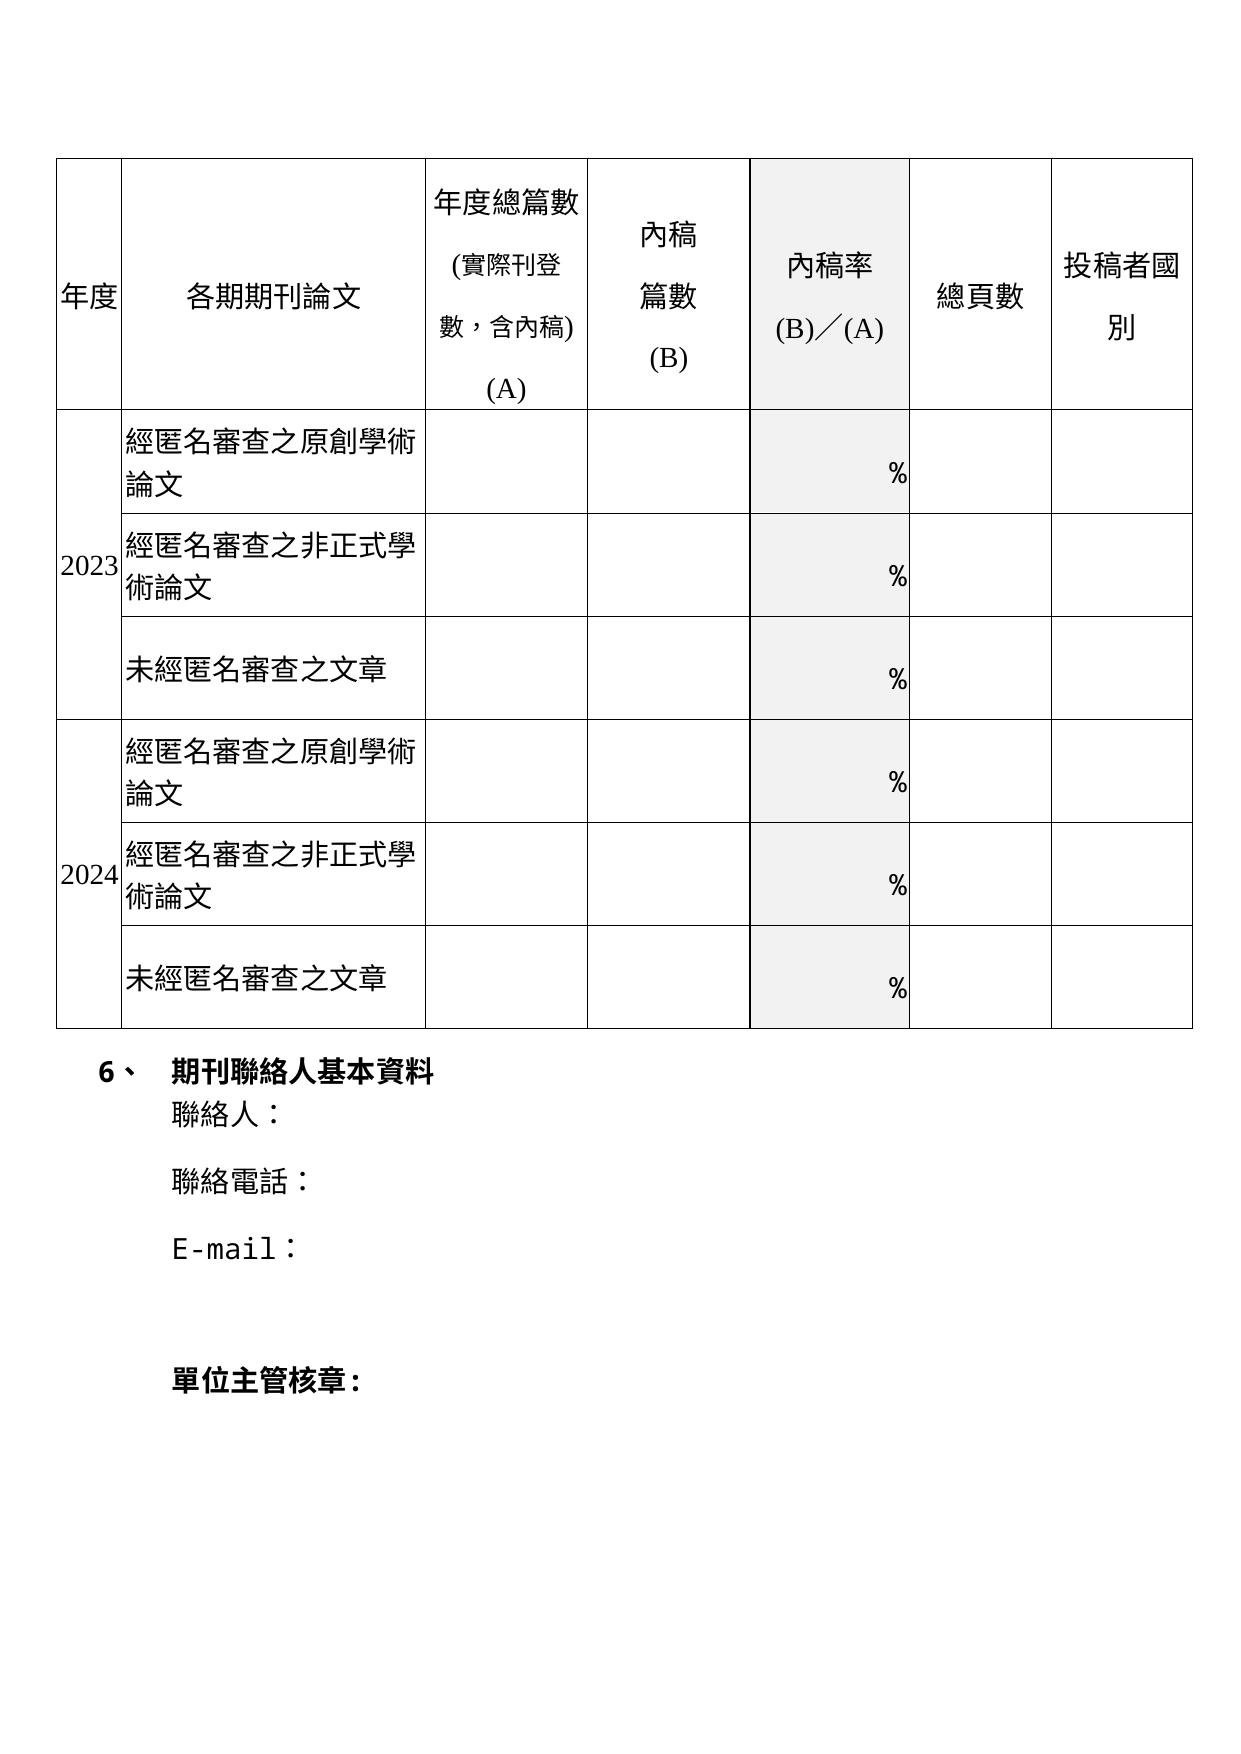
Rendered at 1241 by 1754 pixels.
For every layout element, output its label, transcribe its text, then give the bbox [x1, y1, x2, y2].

table_cell [588, 410, 749, 512]
table_cell [426, 410, 587, 512]
table_cell [910, 410, 1051, 512]
table_cell [426, 926, 587, 1028]
table_cell [588, 617, 749, 719]
table_cell % [751, 617, 909, 719]
table_cell [426, 720, 587, 822]
table_cell 未經匿名審查之文章 [122, 617, 425, 719]
list 期刊聯絡人基本資料 [98, 1049, 1137, 1091]
table_cell [1052, 720, 1192, 822]
table_cell [910, 617, 1051, 719]
table_cell [1052, 617, 1192, 719]
table_cell [1052, 410, 1192, 512]
table_cell [588, 514, 749, 616]
table_cell % [751, 410, 909, 512]
table_header 年度 [57, 159, 121, 409]
table_cell % [751, 823, 909, 925]
text 聯絡電話： [112, 1158, 1137, 1201]
table_cell [1052, 823, 1192, 925]
table_header 內稿 篇數 (B) [588, 159, 749, 409]
table_cell [588, 823, 749, 925]
table_cell [588, 926, 749, 1028]
table_header 各期期刊論文 [122, 159, 425, 409]
table_header 內稿率 (B)／(A) [751, 159, 909, 409]
table_cell 未經匿名審查之文章 [122, 926, 425, 1028]
table_cell 2023 [57, 410, 121, 719]
table_cell [910, 514, 1051, 616]
table_cell 經匿名審查之原創學術論文 [122, 410, 425, 512]
table_cell 2024 [57, 720, 121, 1028]
table_header 總頁數 [910, 159, 1051, 409]
table_cell 經匿名審查之非正式學術論文 [122, 514, 425, 616]
table_header 投稿者國別 [1052, 159, 1192, 409]
table_cell % [751, 514, 909, 616]
table_header 年度總篇數 (實際刊登數，含內稿) (A) [426, 159, 587, 409]
table_cell [426, 514, 587, 616]
table_cell [588, 720, 749, 822]
table_cell % [751, 926, 909, 1028]
table_cell [1052, 514, 1192, 616]
text 聯絡人： [112, 1091, 1137, 1133]
text 單位主管核章: [112, 1358, 1137, 1400]
table_cell % [751, 720, 909, 822]
table_cell [910, 823, 1051, 925]
table_cell [910, 720, 1051, 822]
table_cell [910, 926, 1051, 1028]
table_cell 經匿名審查之原創學術論文 [122, 720, 425, 822]
text E-mail： [112, 1226, 1137, 1268]
table_cell 經匿名審查之非正式學術論文 [122, 823, 425, 925]
table_cell [426, 617, 587, 719]
table_cell [1052, 926, 1192, 1028]
table_cell [426, 823, 587, 925]
